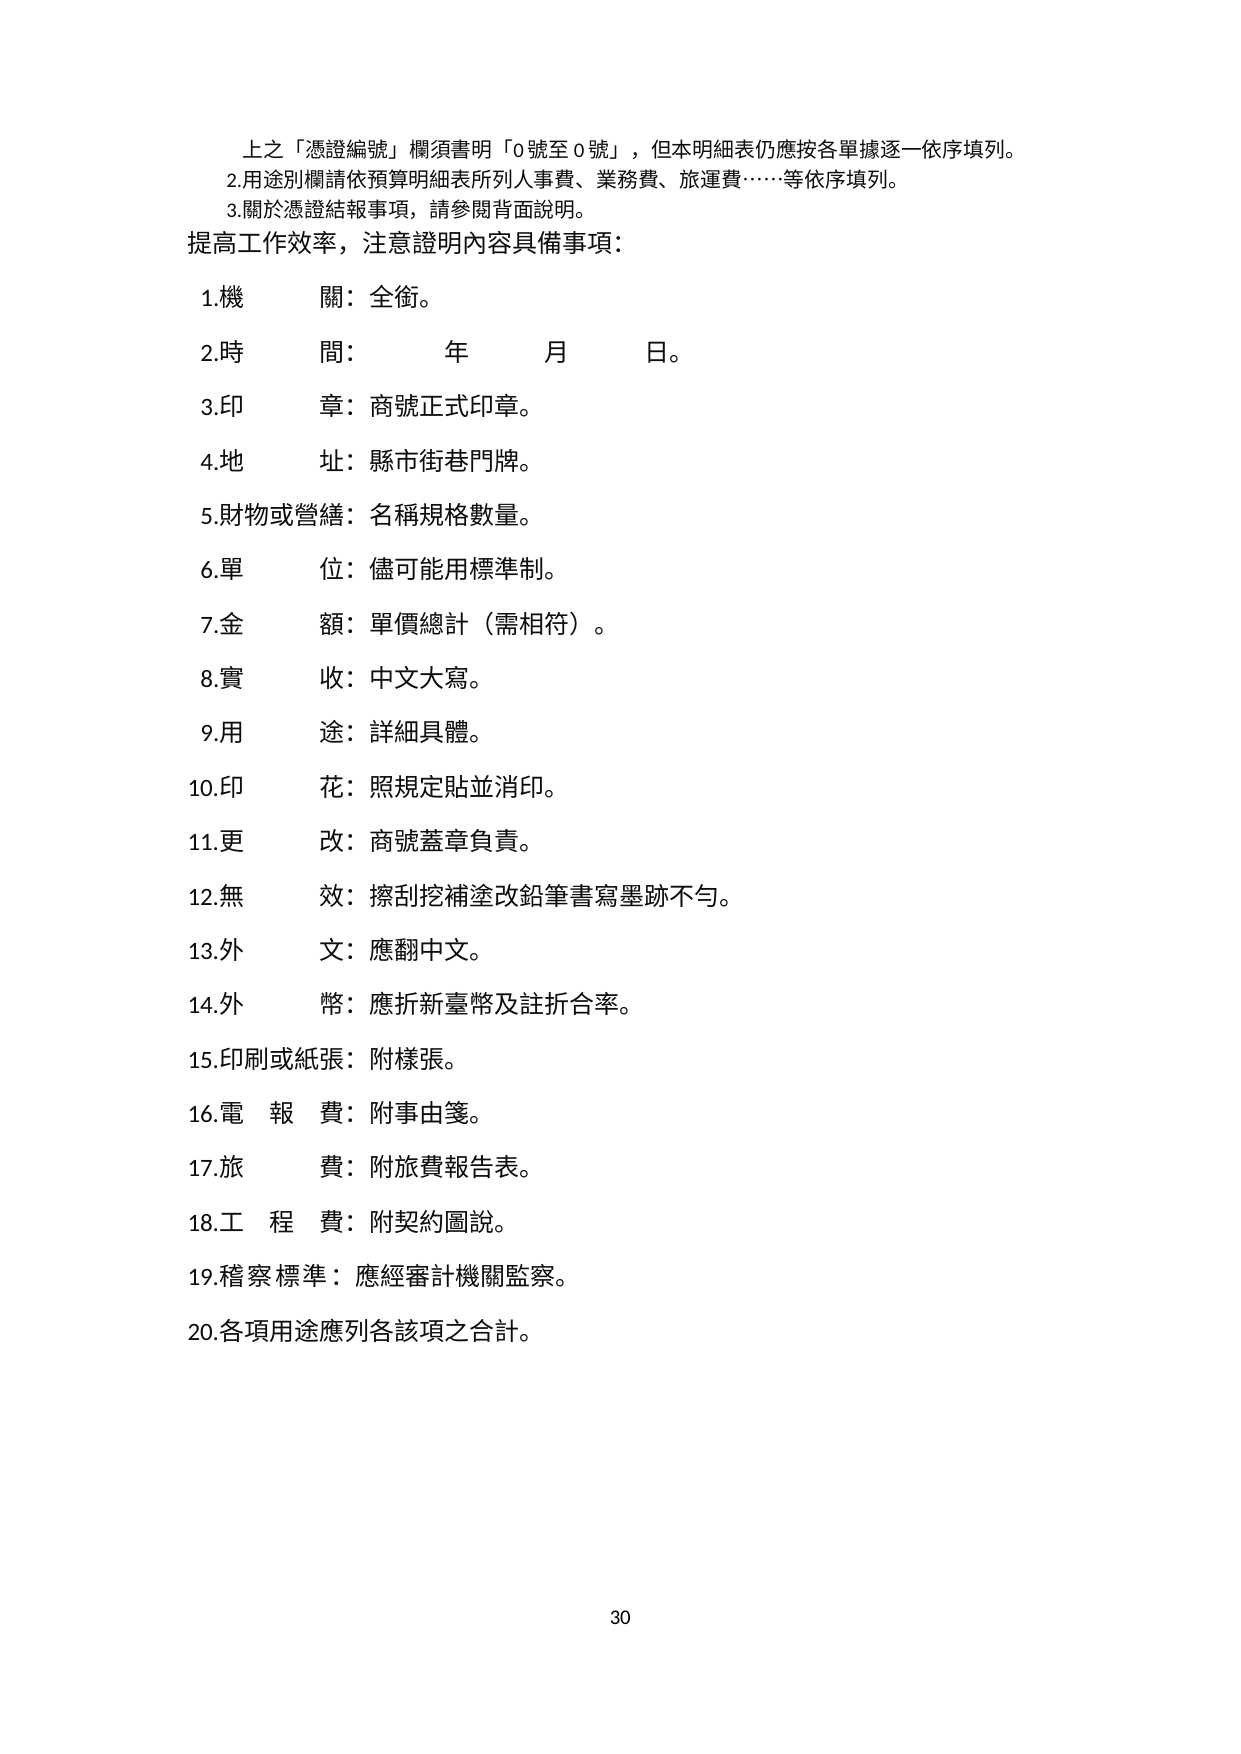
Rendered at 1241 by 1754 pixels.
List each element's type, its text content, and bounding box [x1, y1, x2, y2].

text 20.各項用途應列各該項之合計。 [187, 1311, 1053, 1347]
text 3.印 章：商號正式印章。 [200, 387, 1053, 423]
text 5.財物或營繕：名稱規格數量。 [200, 495, 1053, 532]
text 3.關於憑證結報事項，請參閱背面說明。 [226, 193, 1053, 223]
text 18.工 程 費：附契約圖說。 [187, 1202, 1053, 1238]
text 15.印刷或紙張：附樣張。 [187, 1039, 1053, 1075]
text 6.單 位：儘可能用標準制。 [200, 550, 1053, 586]
text 12.無 效：擦刮挖補塗改鉛筆書寫墨跡不勻。 [187, 876, 1053, 912]
text 8.實 收：中文大寫。 [200, 658, 1053, 695]
text 16.電 報 費：附事由箋。 [187, 1093, 1053, 1130]
text 17.旅 費：附旅費報告表。 [187, 1148, 1053, 1184]
text 10.印 花：照規定貼並消印。 [187, 767, 1053, 803]
text 2.時 間： 年 月 日。 [200, 332, 1053, 368]
text 14.外 幣：應折新臺幣及註折合率。 [187, 985, 1053, 1021]
text 13.外 文：應翻中文。 [187, 930, 1053, 967]
text 4.地 址：縣市街巷門牌。 [200, 441, 1053, 477]
text 上之「憑證編號」欄須書明「0號至0號」，但本明細表仍應按各單據逐一依序填列。 [187, 133, 1053, 163]
text 9.用 途：詳細具體。 [200, 713, 1053, 749]
text 2.用途別欄請依預算明細表所列人事費、業務費、旅運費……等依序填列。 [226, 163, 1053, 193]
text 11.更 改：商號蓋章負責。 [187, 822, 1053, 858]
text 提高工作效率，注意證明內容具備事項： [187, 223, 1053, 260]
text 1.機 關：全銜。 [200, 278, 1053, 314]
text 7.金 額：單價總計（需相符）。 [200, 604, 1053, 640]
text 19.稽察標準：應經審計機關監察。 [187, 1257, 1053, 1293]
